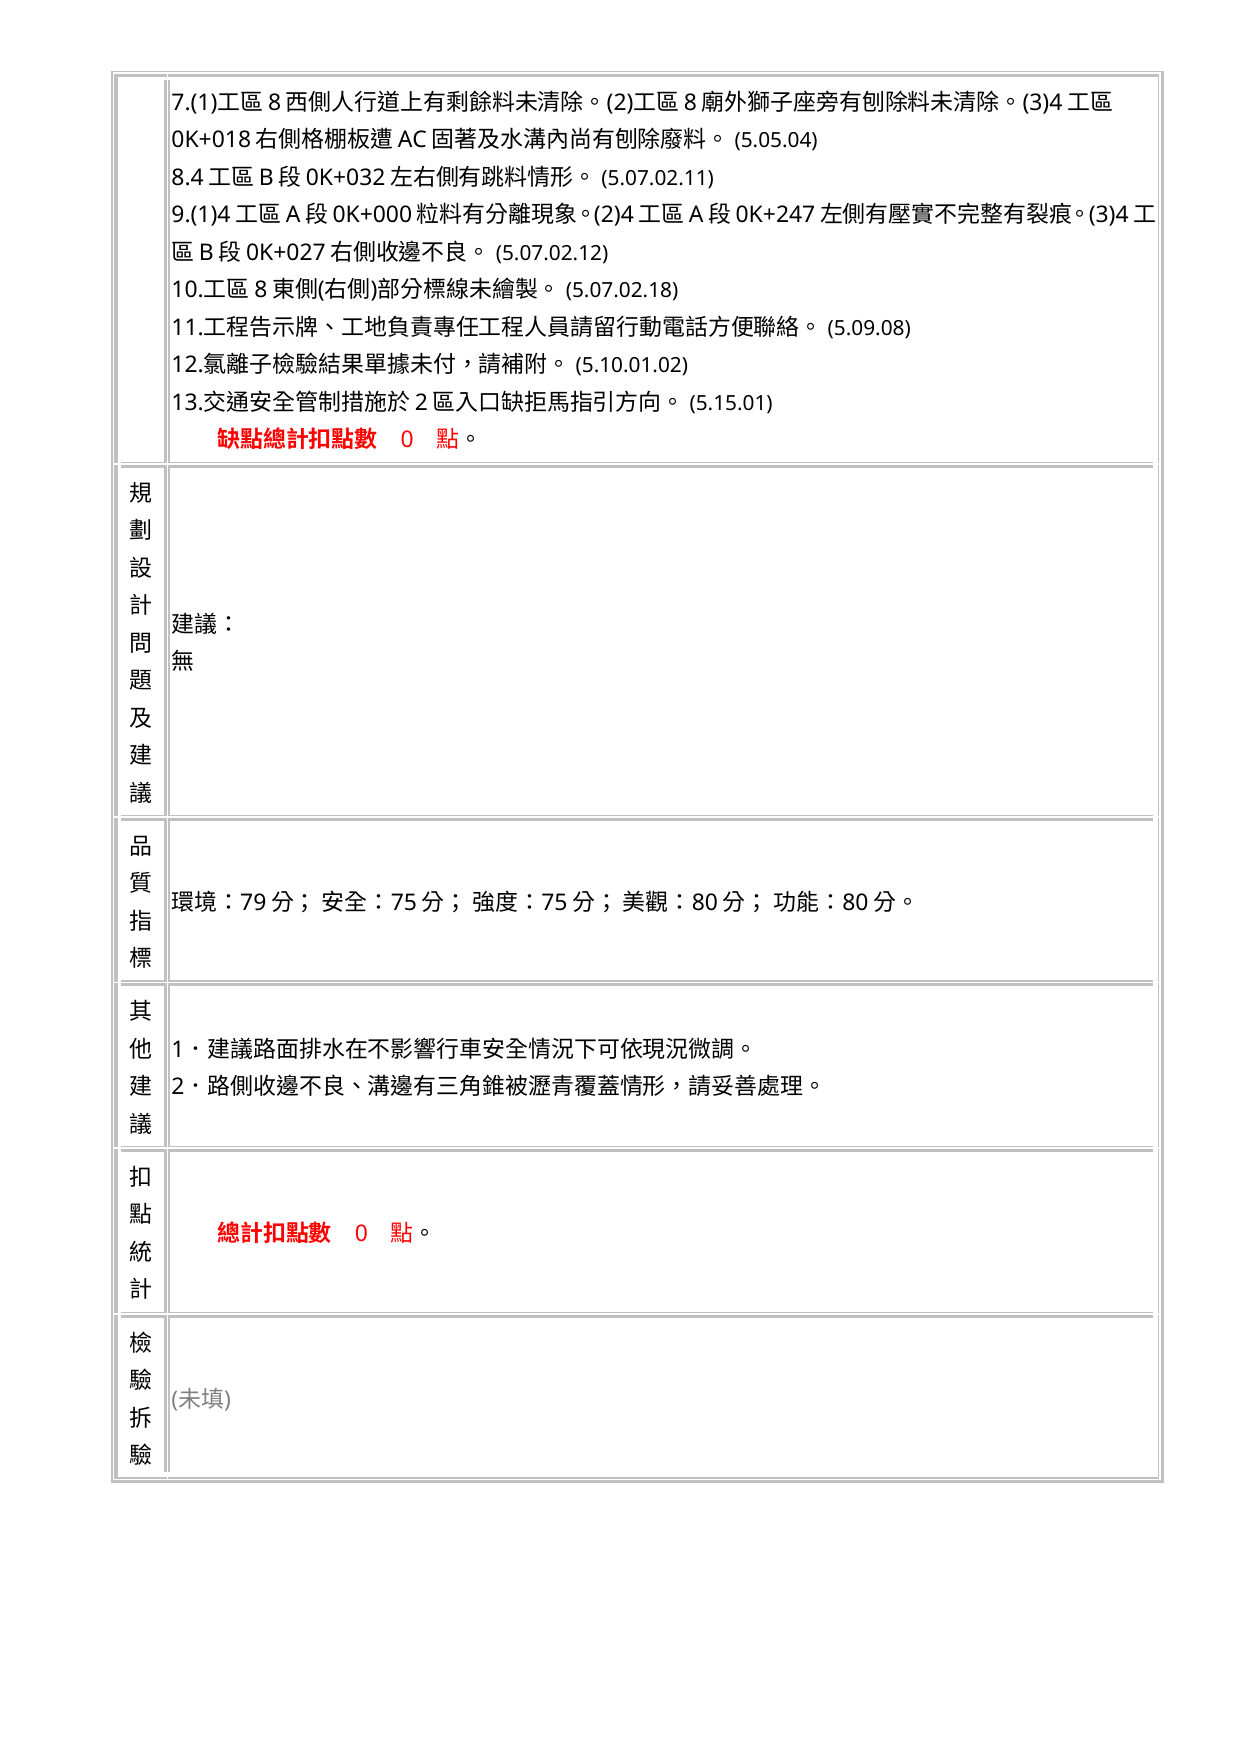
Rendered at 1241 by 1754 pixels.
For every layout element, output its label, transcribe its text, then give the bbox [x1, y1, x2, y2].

table_cell 環境：79分； 安全：75分； 強度：75分； 美觀：80分； 功能：80分。 [167, 815, 1161, 980]
table_cell 總計扣點數 0 點。 [167, 1146, 1161, 1311]
table_cell 其 他 建 議 [114, 980, 167, 1146]
table_cell (未填) [167, 1311, 1161, 1477]
table_cell 7.(1)工區8西側人行道上有剩餘料未清除。(2)工區8廟外獅子座旁有刨除料未清除。(3)4工區0K+018右側格棚板遭AC固著及水溝內尚有刨除廢料。 (5.05.04) 8.4工區B段0K+032左右側有跳料情形。 (5.07.02.11) 9.(1)4工區A段0K+000粒料有分離現象。(2)4工區A段0K+247左側有壓實不完整有裂痕。(3)4工區B段0K+027右側收邊不良。 (5.07.02.12) 10.工區8東側(右側)部分標線未繪製。 (5.07.02.18) 11.工程告示牌、工地負責專任工程人員請留行動電話方便聯絡。 (5.09.08) 12.氯離子檢驗結果單據未付，請補附。 (5.10.01.02) 13.交通安全管制措施於2區入口缺拒馬指引方向。 (5.15.01) 缺點總計扣點數 0 點。 [167, 72, 1161, 461]
table_cell 品 質 指 標 [114, 815, 167, 980]
table_cell 規劃 設計 問題 及 建議 [114, 461, 167, 814]
table_cell 建議： 無 [167, 461, 1161, 814]
table_cell 檢 驗 拆 驗 [114, 1311, 167, 1477]
table_cell 扣 點 統 計 [114, 1146, 167, 1311]
table_cell 1．建議路面排水在不影響行車安全情況下可依現況微調。 2．路側收邊不良、溝邊有三角錐被瀝青覆蓋情形，請妥善處理。 [167, 980, 1161, 1146]
table_cell [118, 77, 167, 461]
